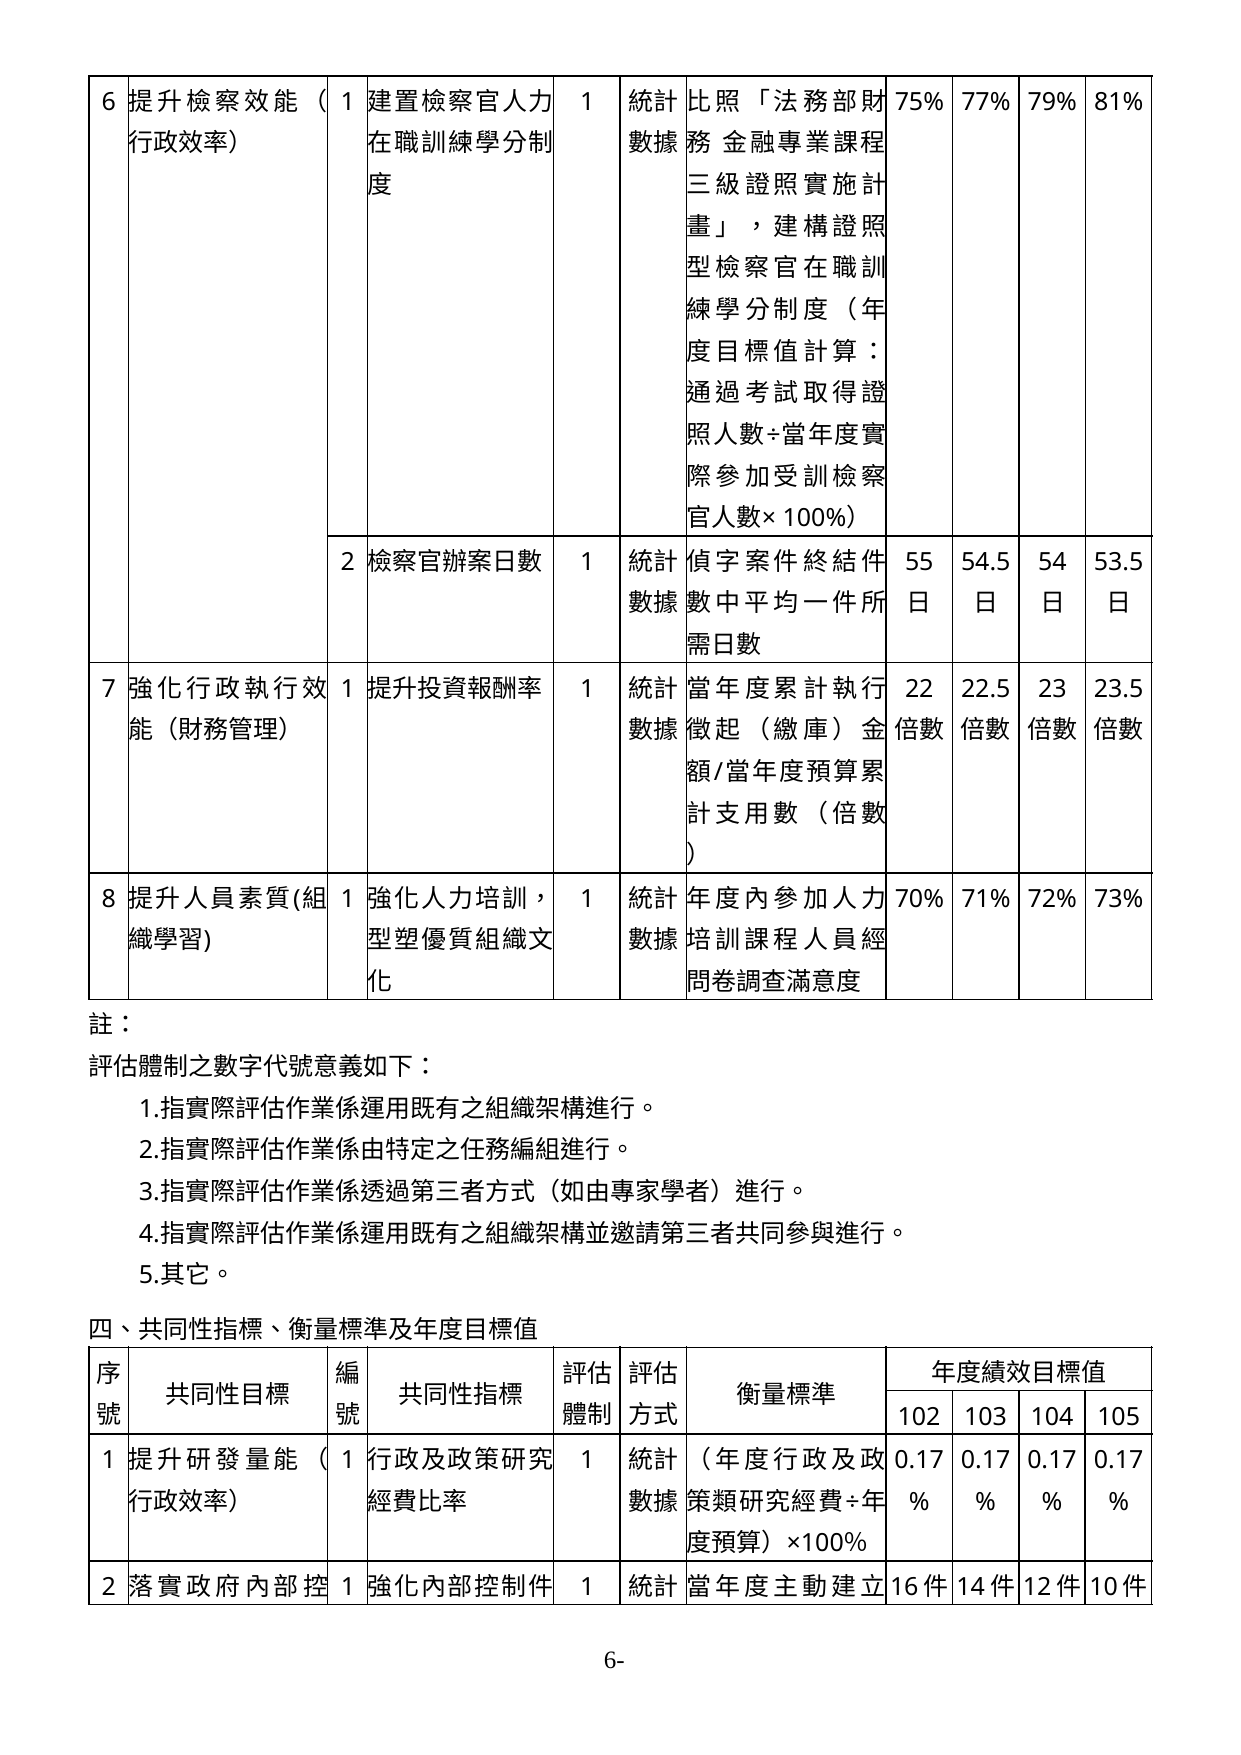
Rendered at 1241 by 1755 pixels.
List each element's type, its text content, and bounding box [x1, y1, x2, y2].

table_cell 強化人力培訓，型塑優質組織文化 [368, 874, 553, 999]
table_cell 0.17% [887, 1435, 952, 1560]
table_cell 當年度主動建立 [687, 1562, 885, 1603]
table_cell 0.17% [953, 1435, 1018, 1560]
table_cell 1 [554, 663, 619, 872]
table_cell 14件 [953, 1562, 1018, 1603]
table_cell 0.17% [1020, 1435, 1084, 1560]
table_cell 10件 [1086, 1562, 1151, 1603]
table_cell 77% [953, 77, 1018, 535]
table_cell 81% [1086, 77, 1151, 535]
table_cell 104 [1020, 1391, 1084, 1433]
table_cell 1 [554, 874, 619, 999]
text 5.其它。 [89, 1251, 1152, 1292]
table_cell 提升檢察效能（行政效率） [129, 77, 327, 662]
table_cell 72% [1020, 874, 1085, 999]
table_cell 79% [1020, 77, 1085, 535]
table_cell 16件 [887, 1562, 952, 1603]
table_header 評估方式 [621, 1348, 686, 1433]
table_cell 強化行政執行效能（財務管理） [129, 663, 327, 872]
table_cell 22 倍數 [887, 663, 952, 872]
table_cell 71% [953, 874, 1018, 999]
table_cell 1 [328, 1435, 367, 1560]
table_cell 統計數據 [621, 77, 686, 535]
table_header 年度績效目標值 [887, 1348, 1151, 1390]
table_cell 1 [554, 77, 619, 535]
table_header 衡量標準 [687, 1348, 885, 1433]
table_cell 行政及政策研究經費比率 [368, 1435, 553, 1560]
table_header 評估體制 [554, 1348, 619, 1433]
table_cell 2 [328, 537, 367, 662]
table_cell 75% [887, 77, 952, 535]
text 1.指實際評估作業係運用既有之組織架構進行。 [89, 1084, 1152, 1126]
table_cell 提升投資報酬率 [368, 663, 553, 872]
table_cell 55 日 [887, 537, 952, 662]
table_header 編號 [328, 1348, 367, 1433]
table_cell 建置檢察官人力在職訓練學分制度 [368, 77, 553, 535]
table_cell 103 [953, 1391, 1018, 1433]
table_header 共同性目標 [129, 1348, 327, 1433]
table_cell 22.5倍數 [953, 663, 1018, 872]
table_cell 73% [1086, 874, 1151, 999]
table_cell 比照「法務部財務 金融專業課程三級證照實施計畫」，建構證照型檢察官在職訓練學分制度（年度目標值計算：通過考試取得證照人數÷當年度實際參加受訓檢察官人數× 100%） [687, 77, 885, 535]
table_header 共同性指標 [368, 1348, 553, 1433]
table_cell 統計數據 [621, 537, 686, 662]
table_cell 當年度累計執行徵起（繳庫）金額/當年度預算累計支用數（倍數） [687, 663, 885, 872]
table_cell 統計 [621, 1562, 686, 1603]
table_cell 提升人員素質(組織學習) [129, 874, 327, 999]
text 四、共同性指標、衡量標準及年度目標值 [89, 1305, 1152, 1346]
text 2.指實際評估作業係由特定之任務編組進行。 [89, 1126, 1152, 1167]
table_cell 1 [90, 1435, 128, 1560]
table_cell 1 [554, 1562, 619, 1603]
table_cell 1 [554, 537, 619, 662]
table_cell （年度行政及政策類研究經費÷年度預算）×100％ [687, 1435, 885, 1560]
table_cell 統計數據 [621, 663, 686, 872]
table_cell 54 日 [1020, 537, 1085, 662]
table_cell 23.5倍數 [1086, 663, 1151, 872]
table_cell 1 [554, 1435, 619, 1560]
table_cell 1 [328, 77, 367, 535]
table_cell 70% [887, 874, 952, 999]
table_cell 8 [90, 874, 128, 999]
table_cell 2 [90, 1562, 128, 1603]
table_cell 1 [328, 1562, 367, 1603]
table_cell 7 [90, 663, 128, 872]
table_cell 12件 [1020, 1562, 1084, 1603]
table_cell 落實政府內部控 [129, 1562, 327, 1603]
table_cell 23 倍數 [1020, 663, 1085, 872]
text 4.指實際評估作業係運用既有之組織架構並邀請第三者共同參與進行。 [89, 1209, 1152, 1251]
table_cell 偵字案件終結件數中平均一件所需日數 [687, 537, 885, 662]
table_cell 統計數據 [621, 874, 686, 999]
table_cell 提升研發量能（行政效率） [129, 1435, 327, 1560]
table_cell 102 [887, 1391, 952, 1433]
table_cell 統計數據 [621, 1435, 686, 1560]
table_cell 檢察官辦案日數 [368, 537, 553, 662]
text 評估體制之數字代號意義如下： [89, 1042, 1152, 1084]
table_cell 105 [1086, 1391, 1151, 1433]
table_cell 1 [328, 663, 367, 872]
table_cell 0.17% [1086, 1435, 1151, 1560]
table_cell 54.5日 [953, 537, 1018, 662]
table_cell 1 [328, 874, 367, 999]
text 註： [89, 1001, 1152, 1042]
table_cell 6 [90, 77, 128, 662]
table_header 序號 [90, 1348, 128, 1433]
table_cell 53.5日 [1086, 537, 1151, 662]
table_cell 強化內部控制件 [368, 1562, 553, 1603]
table_cell 年度內參加人力培訓課程人員經問卷調查滿意度 [687, 874, 885, 999]
text 3.指實際評估作業係透過第三者方式（如由專家學者）進行。 [89, 1167, 1152, 1209]
